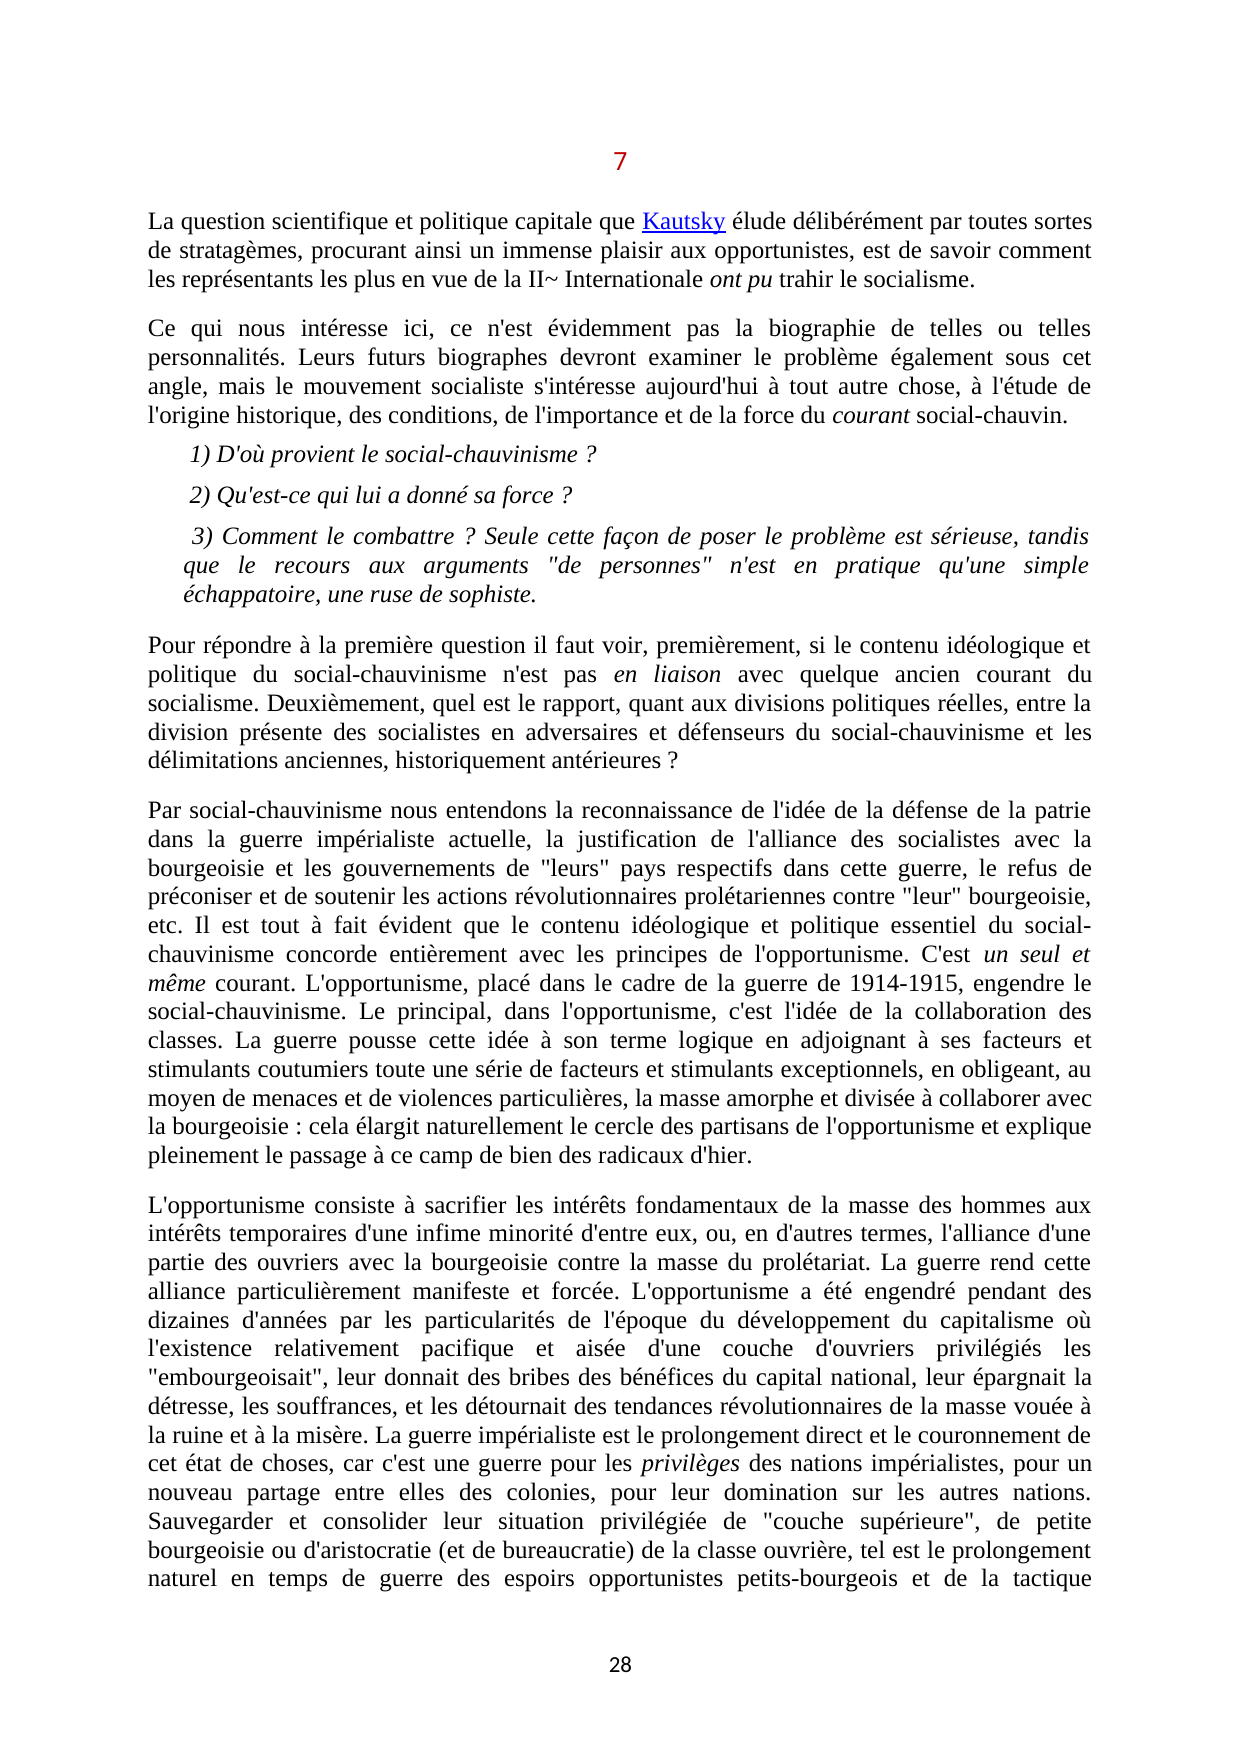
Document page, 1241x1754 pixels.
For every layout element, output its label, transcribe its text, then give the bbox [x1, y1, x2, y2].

subtitle 7 [148, 143, 1093, 177]
text Ce qui nous intéresse ici, ce n'est évidemment pas la biographie de telles ou telles personnalités. Leurs futurs biographes devront examiner le problème également sous cet angle, mais le mouvement socialiste s'intéresse aujourd'hui à tout autre chose, à l'étude de l'origine historique, des conditions, de l'importance et de la force du courant social-chauvin. [148, 313, 1093, 428]
text 3) Comment le combattre ? Seule cette façon de poser le problème est sérieuse, tandis que le recours aux arguments "de personnes" n'est en pratique qu'une simple échappatoire, une ruse de sophiste. [183, 521, 1093, 608]
text 1) D'où provient le social-chauvinisme ? [183, 439, 1093, 468]
text 2) Qu'est-ce qui lui a donné sa force ? [183, 480, 1093, 509]
text La question scientifique et politique capitale que Kautsky élude délibérément par toutes sortes de stratagèmes, procurant ainsi un immense plaisir aux opportunistes, est de savoir comment les représentants les plus en vue de la II~ Internationale ont pu trahir le socialisme. [148, 206, 1093, 293]
text Par social-chauvinisme nous entendons la reconnaissance de l'idée de la défense de la patrie dans la guerre impérialiste actuelle, la justification de l'alliance des socialistes avec la bourgeoisie et les gouvernements de "leurs" pays respectifs dans cette guerre, le refus de préconiser et de soutenir les actions révolutionnaires prolétariennes contre "leur" bourgeoisie, etc. Il est tout à fait évident que le contenu idéologique et politique essentiel du social-chauvinisme concorde entièrement avec les principes de l'opportunisme. C'est un seul et même courant. L'opportunisme, placé dans le cadre de la guerre de 1914-1915, engendre le social-chauvinisme. Le principal, dans l'opportunisme, c'est l'idée de la collaboration des classes. La guerre pousse cette idée à son terme logique en adjoignant à ses facteurs et stimulants coutumiers toute une série de facteurs et stimulants exceptionnels, en obligeant, au moyen de menaces et de violences particulières, la masse amorphe et divisée à collaborer avec la bourgeoisie : cela élargit naturellement le cercle des partisans de l'opportunisme et explique pleinement le passage à ce camp de bien des radicaux d'hier. [148, 795, 1093, 1169]
text Pour répondre à la première question il faut voir, premièrement, si le contenu idéologique et politique du social-chauvinisme n'est pas en liaison avec quelque ancien courant du socialisme. Deuxièmement, quel est le rapport, quant aux divisions politiques réelles, entre la division présente des socialistes en adversaires et défenseurs du social-chauvinisme et les délimitations anciennes, historiquement antérieures ? [148, 631, 1093, 774]
text L'opportunisme consiste à sacrifier les intérêts fondamentaux de la masse des hommes aux intérêts temporaires d'une infime minorité d'entre eux, ou, en d'autres termes, l'alliance d'une partie des ouvriers avec la bourgeoisie contre la masse du prolétariat. La guerre rend cette alliance particulièrement manifeste et forcée. L'opportunisme a été engendré pendant des dizaines d'années par les particularités de l'époque du développement du capitalisme où l'existence relativement pacifique et aisée d'une couche d'ouvriers privilégiés les "embourgeoisait", leur donnait des bribes des bénéfices du capital national, leur épargnait la détresse, les souffrances, et les détournait des tendances révolutionnaires de la masse vouée à la ruine et à la misère. La guerre impérialiste est le prolongement direct et le couronnement de cet état de choses, car c'est une guerre pour les privilèges des nations impérialistes, pour un nouveau partage entre elles des colonies, pour leur domination sur les autres nations. Sauvegarder et consolider leur situation privilégiée de "couche supérieure", de petite bourgeoisie ou d'aristocratie (et de bureaucratie) de la classe ouvrière, tel est le prolongement naturel en temps de guerre des espoirs opportunistes petits-bourgeois et de la tactique [148, 1190, 1093, 1592]
